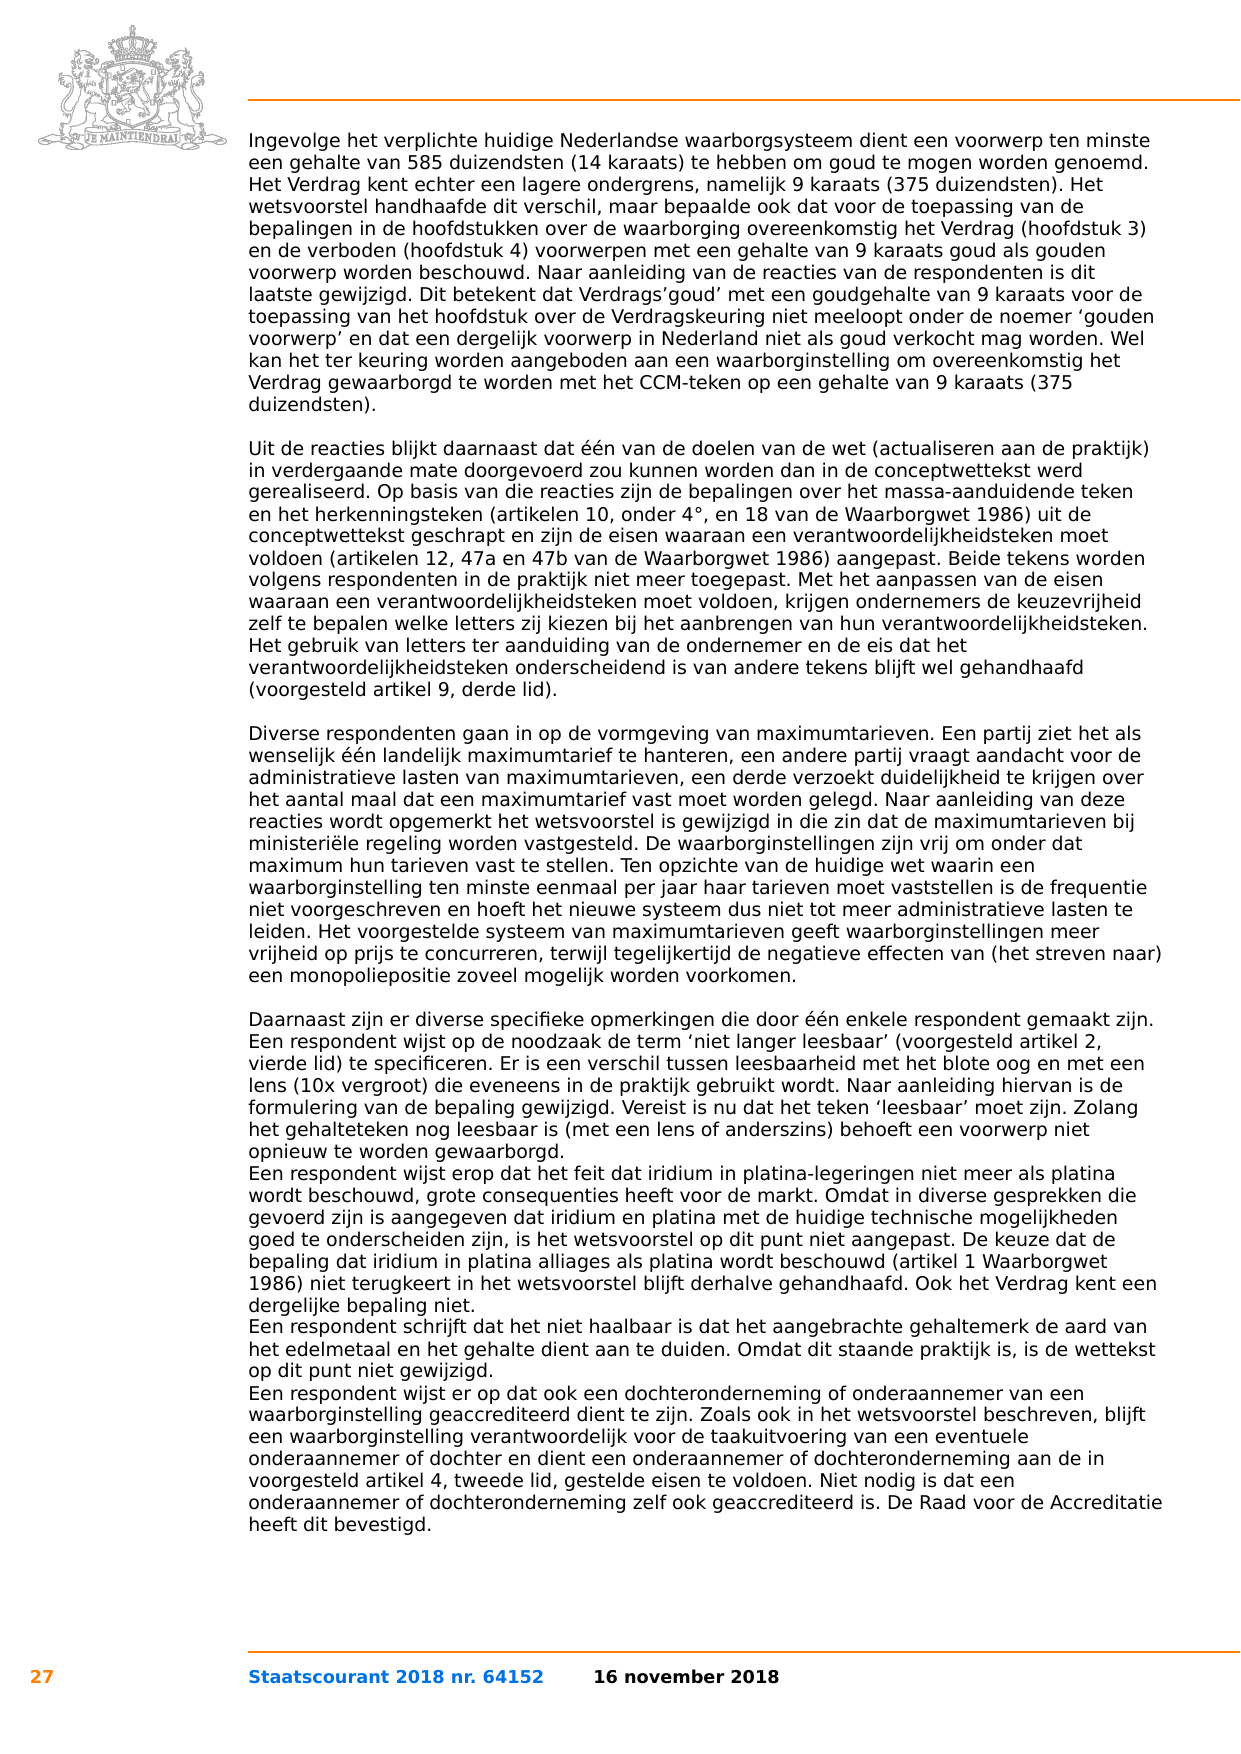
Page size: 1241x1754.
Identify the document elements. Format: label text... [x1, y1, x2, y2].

text Uit de reacties blijkt daarnaast dat één van de doelen van de wet (actualiseren aan de praktijk) in verdergaande mate doorgevoerd zou kunnen worden dan in de conceptwettekst werd gerealiseerd. Op basis van die reacties zijn de bepalingen over het massa-aanduidende teken en het herkenningsteken (artikelen 10, onder 4°, en 18 van de Waarborgwet 1986) uit de conceptwettekst geschrapt en zijn de eisen waaraan een verantwoordelijkheidsteken moet voldoen (artikelen 12, 47a en 47b van de Waarborgwet 1986) aangepast. Beide tekens worden volgens respondenten in de praktijk niet meer toegepast. Met het aanpassen van de eisen waaraan een verantwoordelijkheidsteken moet voldoen, krijgen ondernemers de keuzevrijheid zelf te bepalen welke letters zij kiezen bij het aanbrengen van hun verantwoordelijkheidsteken. Het gebruik van letters ter aanduiding van de ondernemer en de eis dat het verantwoordelijkheidsteken onderscheidend is van andere tekens blijft wel gehandhaafd (voorgesteld artikel 9, derde lid). [248, 437, 1163, 701]
text Een respondent wijst er op dat ook een dochteronderneming of onderaannemer van een waarborginstelling geaccrediteerd dient te zijn. Zoals ook in het wetsvoorstel beschreven, blijft een waarborginstelling verantwoordelijk voor de taakuitvoering van een eventuele onderaannemer of dochter en dient een onderaannemer of dochteronderneming aan de in voorgesteld artikel 4, tweede lid, gestelde eisen te voldoen. Niet nodig is dat een onderaannemer of dochteronderneming zelf ook geaccrediteerd is. De Raad voor de Accreditatie heeft dit bevestigd. [248, 1382, 1163, 1536]
text Ingevolge het verplichte huidige Nederlandse waarborgsysteem dient een voorwerp ten minste een gehalte van 585 duizendsten (14 karaats) te hebben om goud te mogen worden genoemd. Het Verdrag kent echter een lagere ondergrens, namelijk 9 karaats (375 duizendsten). Het wetsvoorstel handhaafde dit verschil, maar bepaalde ook dat voor de toepassing van de bepalingen in de hoofdstukken over de waarborging overeenkomstig het Verdrag (hoofdstuk 3) en de verboden (hoofdstuk 4) voorwerpen met een gehalte van 9 karaats goud als gouden voorwerp worden beschouwd. Naar aanleiding van de reacties van de respondenten is dit laatste gewijzigd. Dit betekent dat Verdrags’goud’ met een goudgehalte van 9 karaats voor de toepassing van het hoofdstuk over de Verdragskeuring niet meeloopt onder de noemer ‘gouden voorwerp’ en dat een dergelijk voorwerp in Nederland niet als goud verkocht mag worden. Wel kan het ter keuring worden aangeboden aan een waarborginstelling om overeenkomstig het Verdrag gewaarborgd te worden met het CCM-teken op een gehalte van 9 karaats (375 duizendsten). [248, 130, 1163, 416]
text Diverse respondenten gaan in op de vormgeving van maximumtarieven. Een partij ziet het als wenselijk één landelijk maximumtarief te hanteren, een andere partij vraagt aandacht voor de administratieve lasten van maximumtarieven, een derde verzoekt duidelijkheid te krijgen over het aantal maal dat een maximumtarief vast moet worden gelegd. Naar aanleiding van deze reacties wordt opgemerkt het wetsvoorstel is gewijzigd in die zin dat de maximumtarieven bij ministeriële regeling worden vastgesteld. De waarborginstellingen zijn vrij om onder dat maximum hun tarieven vast te stellen. Ten opzichte van de huidige wet waarin een waarborginstelling ten minste eenmaal per jaar haar tarieven moet vaststellen is de frequentie niet voorgeschreven en hoeft het nieuwe systeem dus niet tot meer administratieve lasten te leiden. Het voorgestelde systeem van maximumtarieven geeft waarborginstellingen meer vrijheid op prijs te concurreren, terwijl tegelijkertijd de negatieve effecten van (het streven naar) een monopoliepositie zoveel mogelijk worden voorkomen. [248, 723, 1163, 987]
text Daarnaast zijn er diverse specifieke opmerkingen die door één enkele respondent gemaakt zijn. Een respondent wijst op de noodzaak de term ‘niet langer leesbaar’ (voorgesteld artikel 2, vierde lid) te specificeren. Er is een verschil tussen leesbaarheid met het blote oog en met een lens (10x vergroot) die eveneens in de praktijk gebruikt wordt. Naar aanleiding hiervan is de formulering van de bepaling gewijzigd. Vereist is nu dat het teken ‘leesbaar’ moet zijn. Zolang het gehalteteken nog leesbaar is (met een lens of anderszins) behoeft een voorwerp niet opnieuw te worden gewaarborgd. [248, 1009, 1163, 1163]
picture [38, 25, 227, 150]
text Een respondent wijst erop dat het feit dat iridium in platina-legeringen niet meer als platina wordt beschouwd, grote consequenties heeft voor de markt. Omdat in diverse gesprekken die gevoerd zijn is aangegeven dat iridium en platina met de huidige technische mogelijkheden goed te onderscheiden zijn, is het wetsvoorstel op dit punt niet aangepast. De keuze dat de bepaling dat iridium in platina alliages als platina wordt beschouwd (artikel 1 Waarborgwet 1986) niet terugkeert in het wetsvoorstel blijft derhalve gehandhaafd. Ook het Verdrag kent een dergelijke bepaling niet. [248, 1163, 1163, 1316]
text Een respondent schrijft dat het niet haalbaar is dat het aangebrachte gehaltemerk de aard van het edelmetaal en het gehalte dient aan te duiden. Omdat dit staande praktijk is, is de wettekst op dit punt niet gewijzigd. [248, 1316, 1163, 1382]
